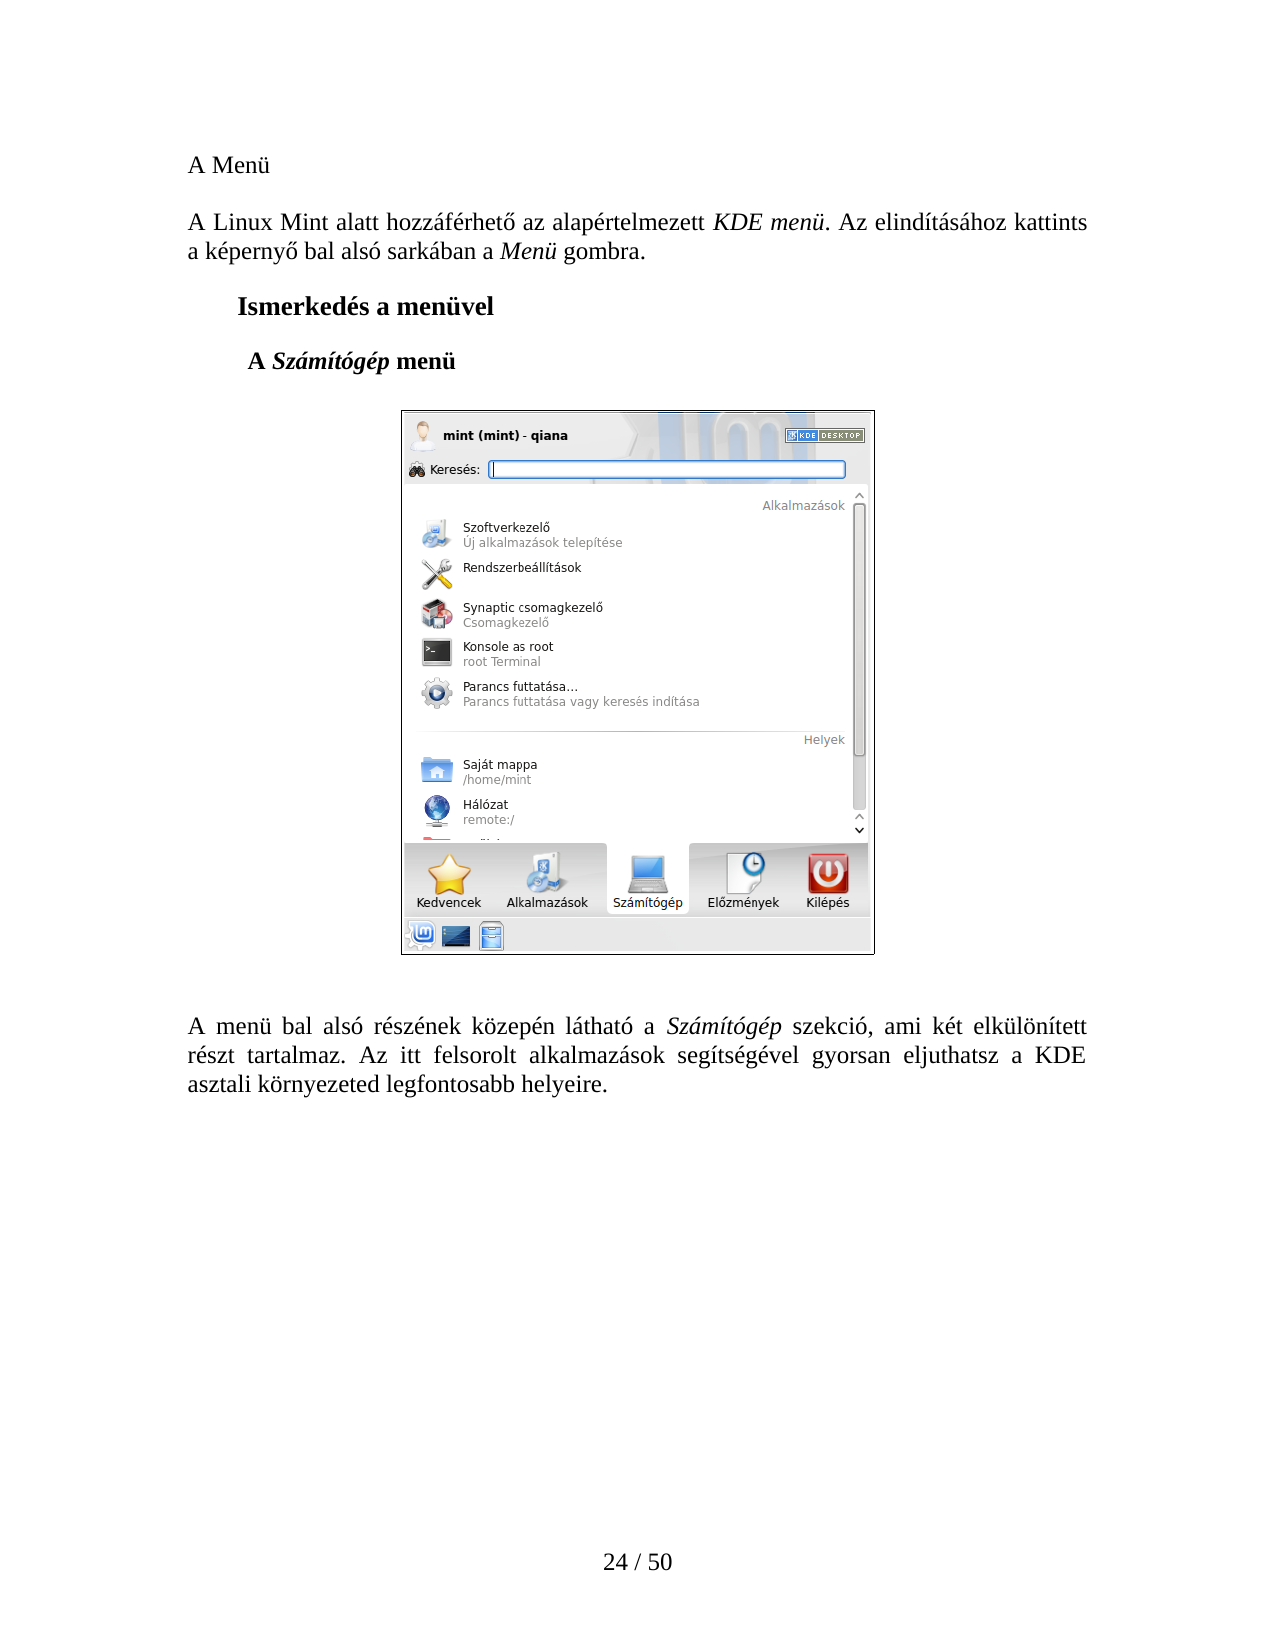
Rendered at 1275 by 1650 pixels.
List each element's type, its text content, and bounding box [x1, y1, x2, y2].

picture [404, 412, 871, 951]
subtitle A Számítógép menü [187, 346, 1087, 375]
subtitle Ismerkedés a menüvel [187, 290, 1087, 321]
text A Linux Mint alatt hozzáférhető az alapértelmezett KDE menü. Az elindításához kattints a képernyő bal alsó sarkában a Menü gombra. [187, 207, 1087, 265]
